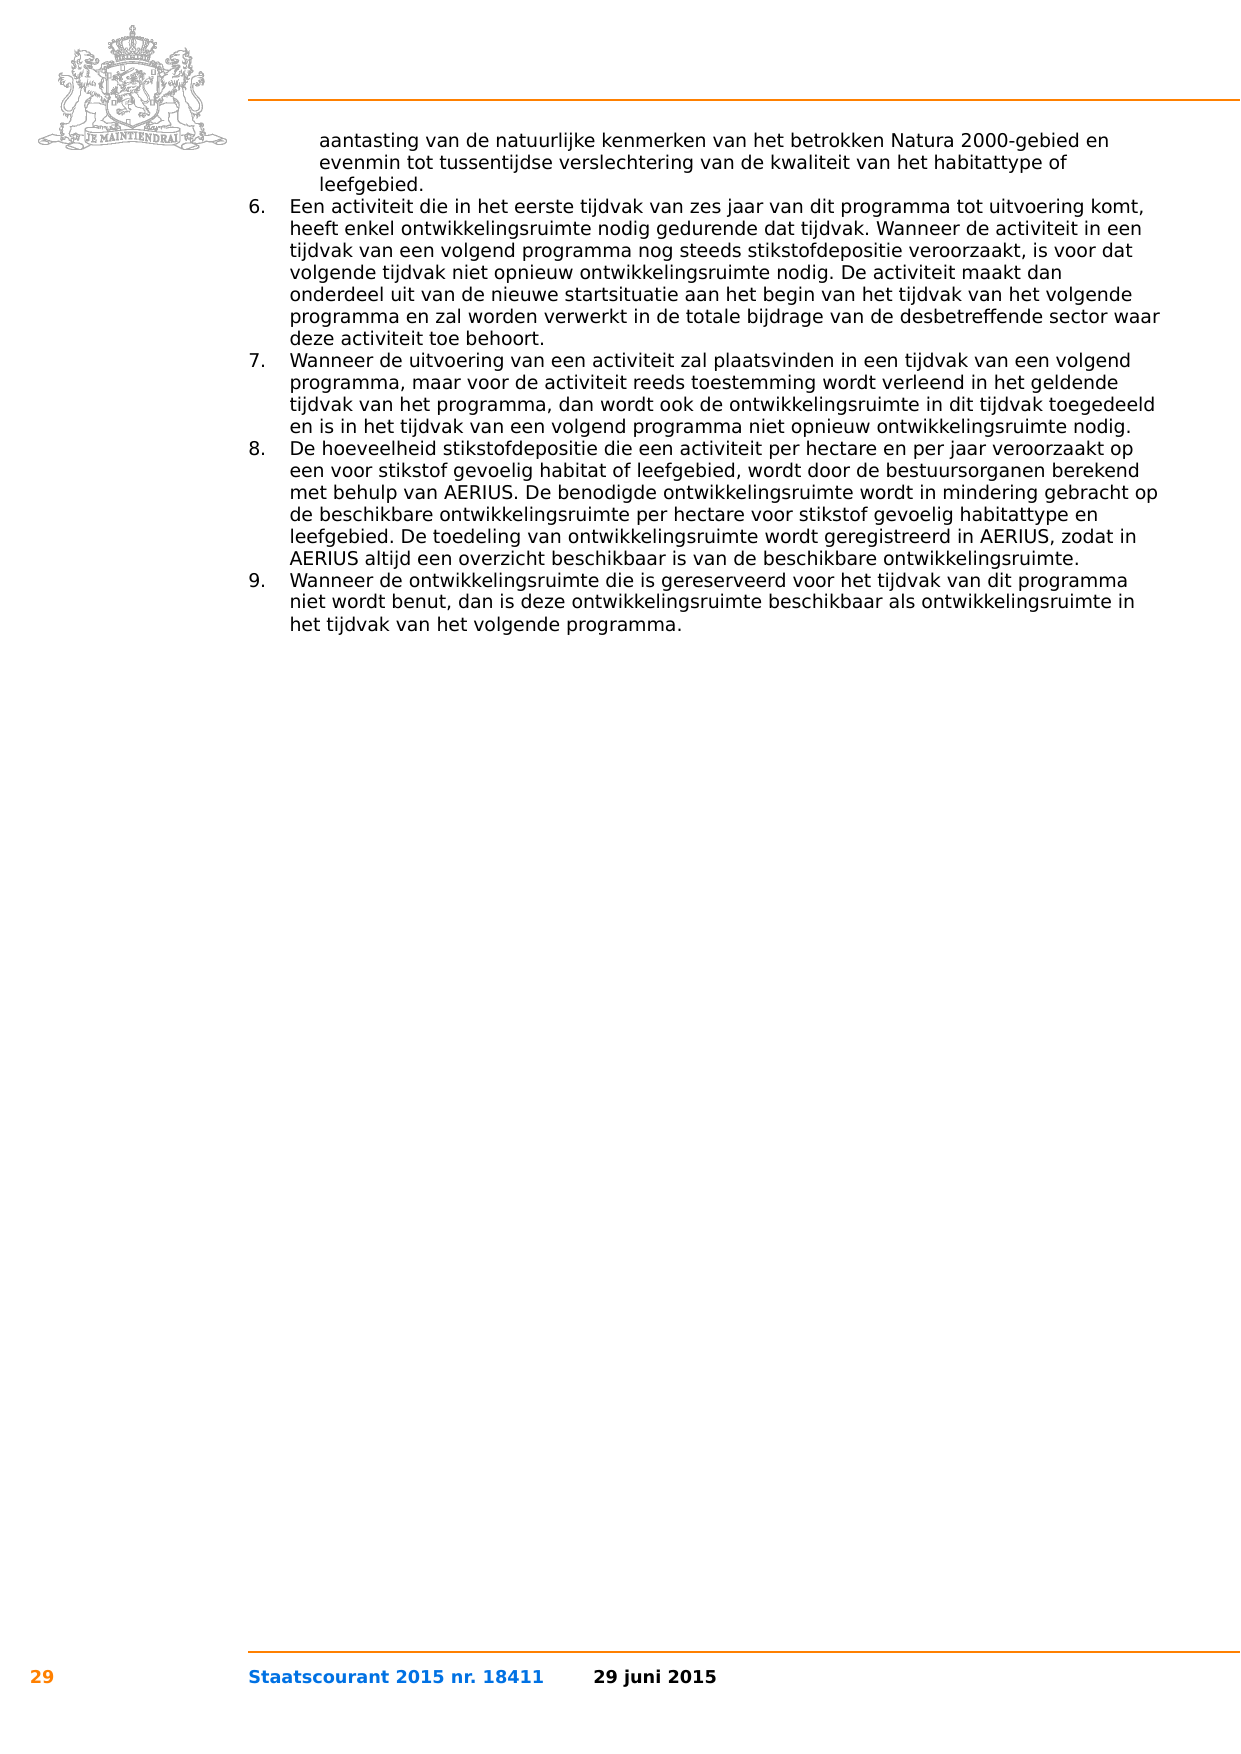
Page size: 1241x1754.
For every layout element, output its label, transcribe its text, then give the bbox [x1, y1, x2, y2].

text 8. De hoeveelheid stikstofdepositie die een activiteit per hectare en per jaar veroorzaakt op een voor stikstof gevoelig habitat of leefgebied, wordt door de bestuursorganen berekend met behulp van AERIUS. De benodigde ontwikkelingsruimte wordt in mindering gebracht op de beschikbare ontwikkelingsruimte per hectare voor stikstof gevoelig habitattype en leefgebied. De toedeling van ontwikkelingsruimte wordt geregistreerd in AERIUS, zodat in AERIUS altijd een overzicht beschikbaar is van de beschikbare ontwikkelingsruimte. [248, 438, 1163, 569]
text 7. Wanneer de uitvoering van een activiteit zal plaatsvinden in een tijdvak van een volgend programma, maar voor de activiteit reeds toestemming wordt verleend in het geldende tijdvak van het programma, dan wordt ook de ontwikkelingsruimte in dit tijdvak toegedeeld en is in het tijdvak van een volgend programma niet opnieuw ontwikkelingsruimte nodig. [248, 350, 1163, 438]
text 9. Wanneer de ontwikkelingsruimte die is gereserveerd voor het tijdvak van dit programma niet wordt benut, dan is deze ontwikkelingsruimte beschikbaar als ontwikkelingsruimte in het tijdvak van het volgende programma. [248, 569, 1163, 635]
text 6. Een activiteit die in het eerste tijdvak van zes jaar van dit programma tot uitvoering komt, heeft enkel ontwikkelingsruimte nodig gedurende dat tijdvak. Wanneer de activiteit in een tijdvak van een volgend programma nog steeds stikstofdepositie veroorzaakt, is voor dat volgende tijdvak niet opnieuw ontwikkelingsruimte nodig. De activiteit maakt dan onderdeel uit van de nieuwe startsituatie aan het begin van het tijdvak van het volgende programma en zal worden verwerkt in de totale bijdrage van de desbetreffende sector waar deze activiteit toe behoort. [248, 196, 1163, 350]
picture [38, 25, 227, 150]
text aantasting van de natuurlijke kenmerken van het betrokken Natura 2000-gebied en evenmin tot tussentijdse verslechtering van de kwaliteit van het habitattype of leefgebied. [289, 130, 1163, 196]
